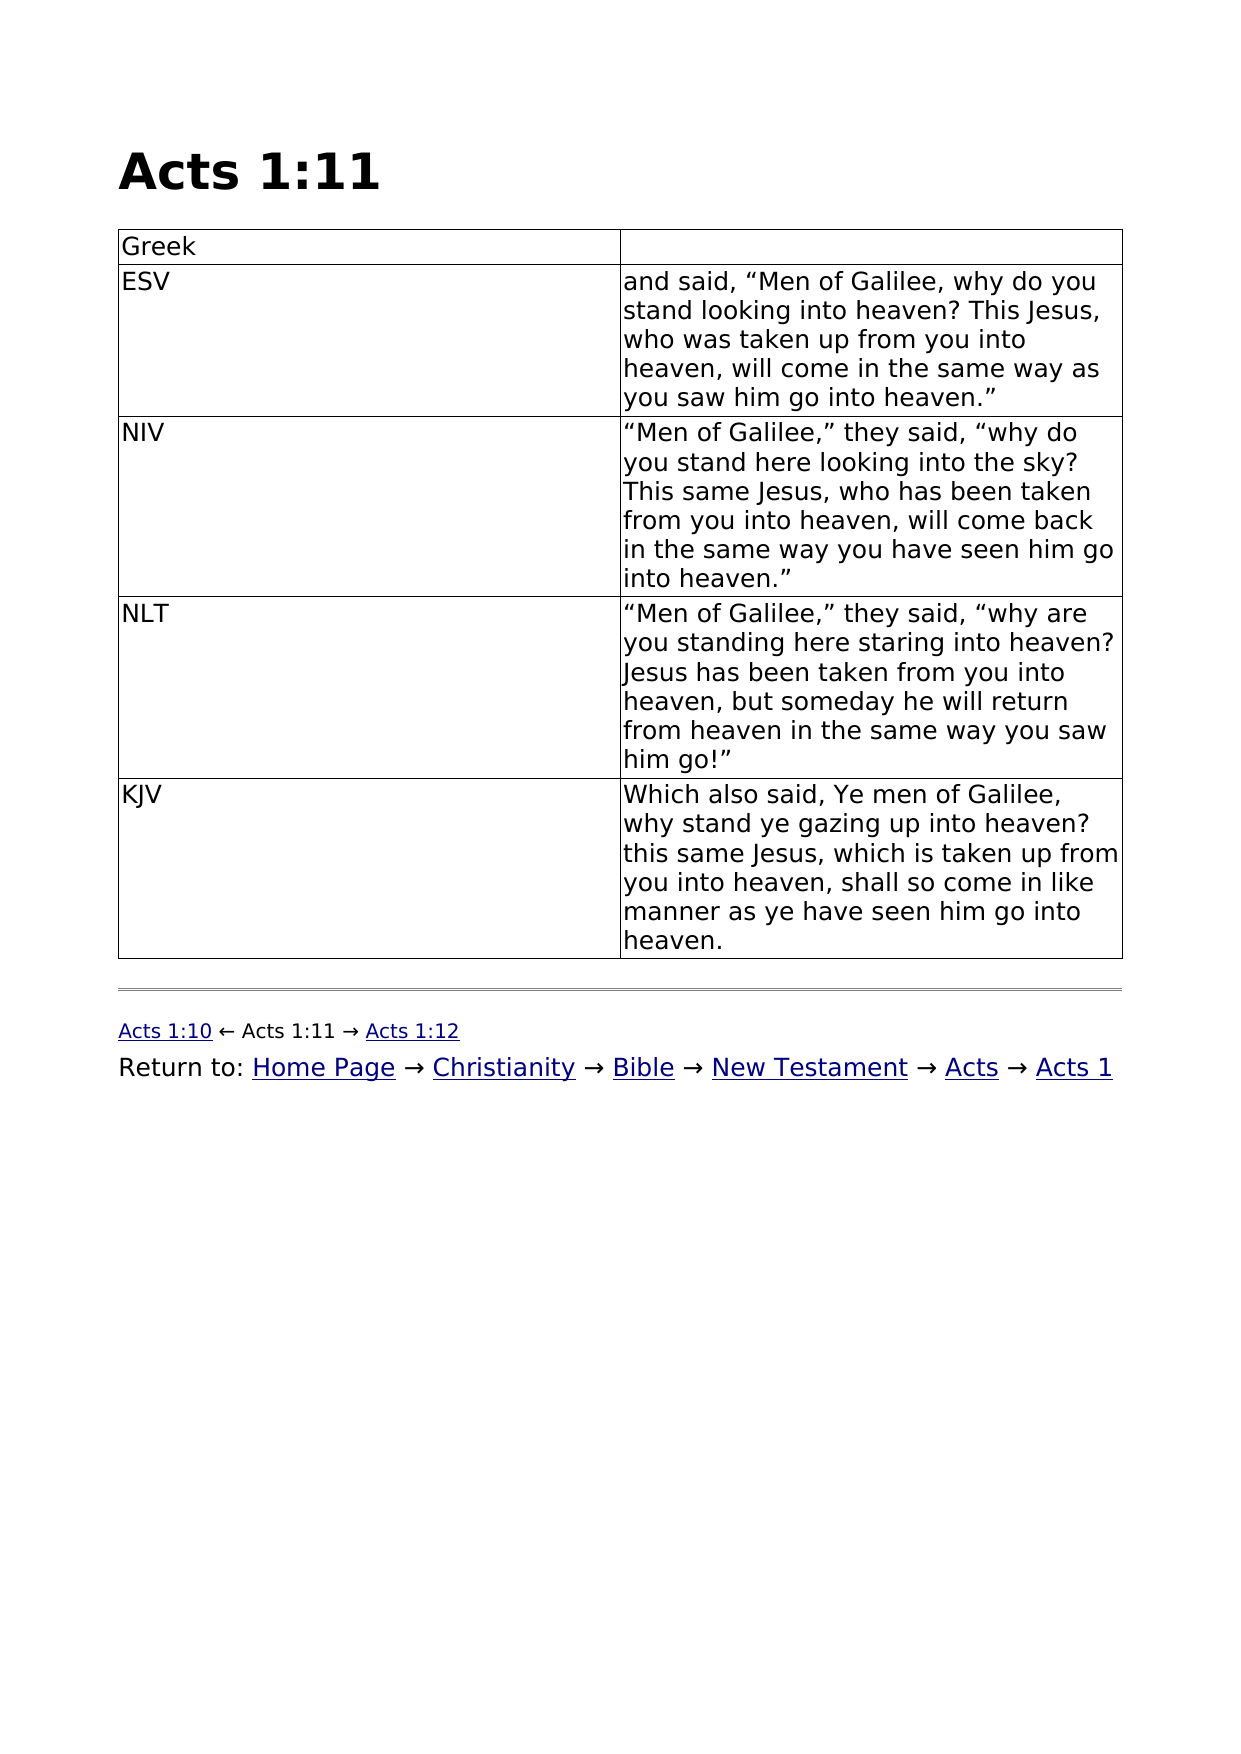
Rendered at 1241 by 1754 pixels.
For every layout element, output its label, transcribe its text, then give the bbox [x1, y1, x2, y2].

table_cell NLT [119, 597, 620, 777]
table_cell NIV [119, 417, 620, 596]
table_cell KJV [119, 779, 620, 958]
table_header [621, 230, 1122, 264]
table_header Greek [119, 230, 620, 264]
table_cell and said, “Men of Galilee, why do you stand looking into heaven? This Jesus, who was taken up from you into heaven, will come in the same way as you saw him go into heaven.” [621, 265, 1122, 416]
table_cell ESV [119, 265, 620, 416]
text Acts 1:10 ← Acts 1:11 → Acts 1:12 [118, 1019, 1122, 1054]
table_cell “Men of Galilee,” they said, “why do you stand here looking into the sky? This same Jesus, who has been taken from you into heaven, will come back in the same way you have seen him go into heaven.” [621, 417, 1122, 596]
table_cell “Men of Galilee,” they said, “why are you standing here staring into heaven? Jesus has been taken from you into heaven, but someday he will return from heaven in the same way you saw him go!” [621, 597, 1122, 777]
subtitle Acts 1:11 [118, 143, 1122, 201]
table_cell Which also said, Ye men of Galilee, why stand ye gazing up into heaven? this same Jesus, which is taken up from you into heaven, shall so come in like manner as ye have seen him go into heaven. [621, 779, 1122, 958]
text Return to: Home Page → Christianity → Bible → New Testament → Acts → Acts 1 [118, 1054, 1122, 1083]
